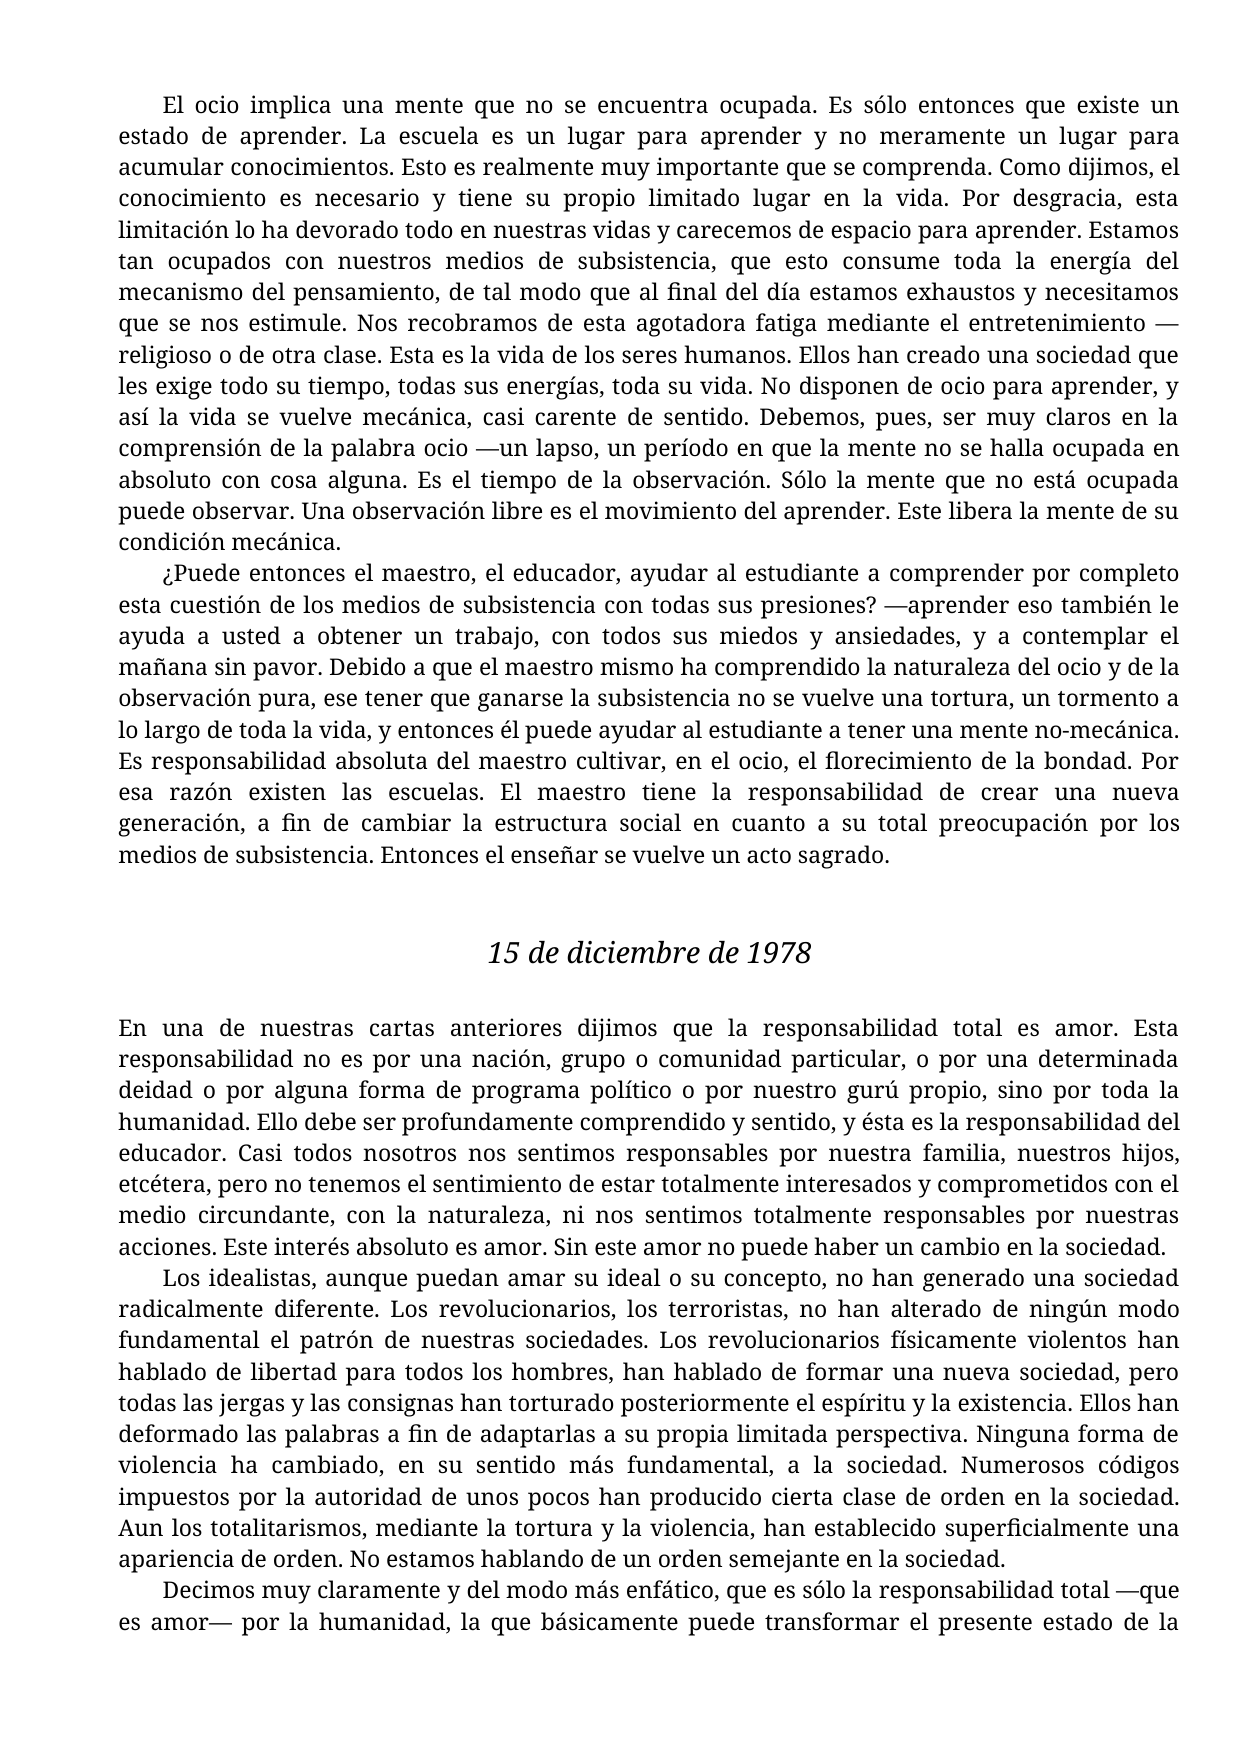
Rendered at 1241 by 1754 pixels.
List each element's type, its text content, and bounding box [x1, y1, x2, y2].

text 15 de diciembre de 1978 [118, 932, 1181, 972]
text El ocio implica una mente que no se encuentra ocupada. Es sólo entonces que existe un estado de aprender. La escuela es un lugar para aprender y no meramente un lugar para acumular conocimientos. Esto es realmente muy importante que se comprenda. Como dijimos, el conocimiento es necesario y tiene su propio limitado lugar en la vida. Por desgracia, esta limitación lo ha devorado todo en nuestras vidas y carecemos de espacio para aprender. Estamos tan ocupados con nuestros medios de subsistencia, que esto consume toda la energía del mecanismo del pensamiento, de tal modo que al final del día estamos exhaustos y necesitamos que se nos estimule. Nos recobramos de esta agotadora fatiga mediante el entretenimiento —religioso o de otra clase. Esta es la vida de los seres humanos. Ellos han creado una sociedad que les exige todo su tiempo, todas sus energías, toda su vida. No disponen de ocio para aprender, y así la vida se vuelve mecánica, casi carente de sentido. Debemos, pues, ser muy claros en la comprensión de la palabra ocio —un lapso, un período en que la mente no se halla ocupada en absoluto con cosa alguna. Es el tiempo de la observación. Sólo la mente que no está ocupada puede observar. Una observación libre es el movimiento del aprender. Este libera la mente de su condición mecánica. [118, 89, 1181, 557]
text En una de nuestras cartas anteriores dijimos que la responsabilidad total es amor. Esta responsabilidad no es por una nación, grupo o comunidad particular, o por una determinada deidad o por alguna forma de programa político o por nuestro gurú propio, sino por toda la humanidad. Ello debe ser profundamente comprendido y sentido, y ésta es la responsabilidad del educador. Casi todos nosotros nos sentimos responsables por nuestra familia, nuestros hijos, etcétera, pero no tenemos el sentimiento de estar totalmente interesados y comprometidos con el medio circundante, con la naturaleza, ni nos sentimos totalmente responsables por nuestras acciones. Este interés absoluto es amor. Sin este amor no puede haber un cambio en la sociedad. [118, 1012, 1181, 1262]
text Decimos muy claramente y del modo más enfático, que es sólo la responsabilidad total —que es amor— por la humanidad, la que básicamente puede transformar el presente estado de la [118, 1574, 1181, 1637]
text ¿Puede entonces el maestro, el educador, ayudar al estudiante a comprender por completo esta cuestión de los medios de subsistencia con todas sus presiones? —aprender eso también le ayuda a usted a obtener un trabajo, con todos sus miedos y ansiedades, y a contemplar el mañana sin pavor. Debido a que el maestro mismo ha comprendido la naturaleza del ocio y de la observación pura, ese tener que ganarse la subsistencia no se vuelve una tortura, un tormento a lo largo de toda la vida, y entonces él puede ayudar al estudiante a tener una mente no-mecánica. Es responsabilidad absoluta del maestro cultivar, en el ocio, el florecimiento de la bondad. Por esa razón existen las escuelas. El maestro tiene la responsabilidad de crear una nueva generación, a fin de cambiar la estructura social en cuanto a su total preocupación por los medios de subsistencia. Entonces el enseñar se vuelve un acto sagrado. [118, 557, 1181, 870]
text Los idealistas, aunque puedan amar su ideal o su concepto, no han generado una sociedad radicalmente diferente. Los revolucionarios, los terroristas, no han alterado de ningún modo fundamental el patrón de nuestras sociedades. Los revolucionarios físicamente violentos han hablado de libertad para todos los hombres, han hablado de formar una nueva sociedad, pero todas las jergas y las consignas han torturado posteriormente el espíritu y la existencia. Ellos han deformado las palabras a fin de adaptarlas a su propia limitada perspectiva. Ninguna forma de violencia ha cambiado, en su sentido más fundamental, a la sociedad. Numerosos códigos impuestos por la autoridad de unos pocos han producido cierta clase de orden en la sociedad. Aun los totalitarismos, mediante la tortura y la violencia, han establecido superficialmente una apariencia de orden. No estamos hablando de un orden semejante en la sociedad. [118, 1262, 1181, 1574]
